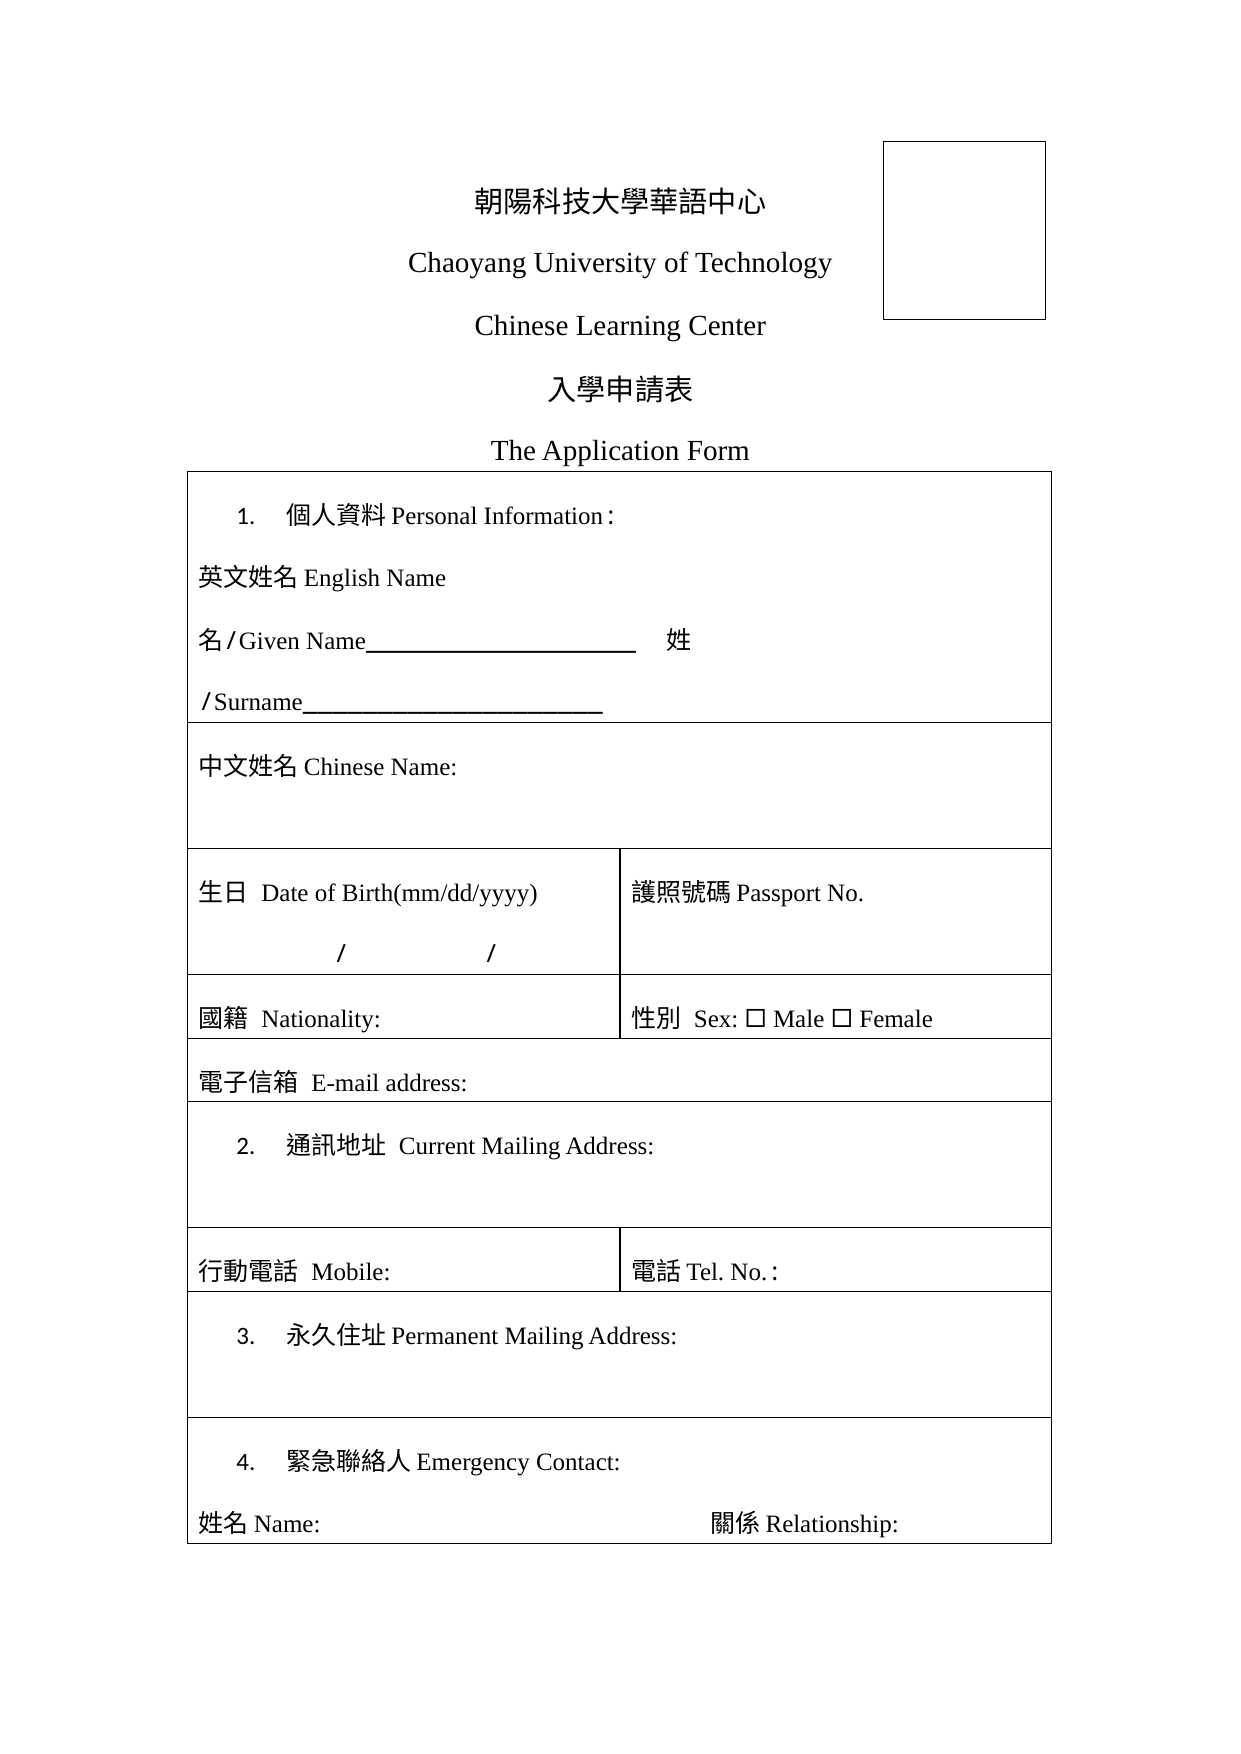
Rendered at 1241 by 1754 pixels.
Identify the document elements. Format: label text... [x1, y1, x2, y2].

table_cell 護照號碼Passport No. [621, 849, 1051, 974]
text 入學申請表 [187, 346, 1053, 408]
text Chaoyang University of Technology [187, 221, 883, 283]
table_cell 通訊地址 Current Mailing Address: [188, 1102, 1051, 1227]
table_header 個人資料Personal Information: 英文姓名English Name 名/Given Name__________________ 姓/Surname____________________ [188, 472, 1051, 722]
table_cell 生日 Date of Birth(mm/dd/yyyy) / / [188, 849, 619, 974]
text Chinese Learning Center [187, 283, 1053, 346]
table_cell 行動電話 Mobile: [188, 1228, 619, 1291]
table_cell 電話Tel. No.: [621, 1228, 1051, 1291]
table_cell 中文姓名Chinese Name: [188, 723, 1051, 848]
table_cell 電子信箱 E-mail address: [188, 1039, 1051, 1101]
table_cell 永久住址Permanent Mailing Address: [188, 1292, 1051, 1417]
table_cell 緊急聯絡人Emergency Contact: 姓名Name: 關係Relationship: [188, 1418, 1051, 1543]
text 朝陽科技大學華語中心 [187, 158, 883, 221]
text The Application Form [187, 408, 1053, 471]
table_cell 國籍 Nationality: [188, 975, 619, 1037]
text [1046, 158, 1053, 221]
table_cell 性別 Sex:  Male  Female [621, 975, 1051, 1037]
